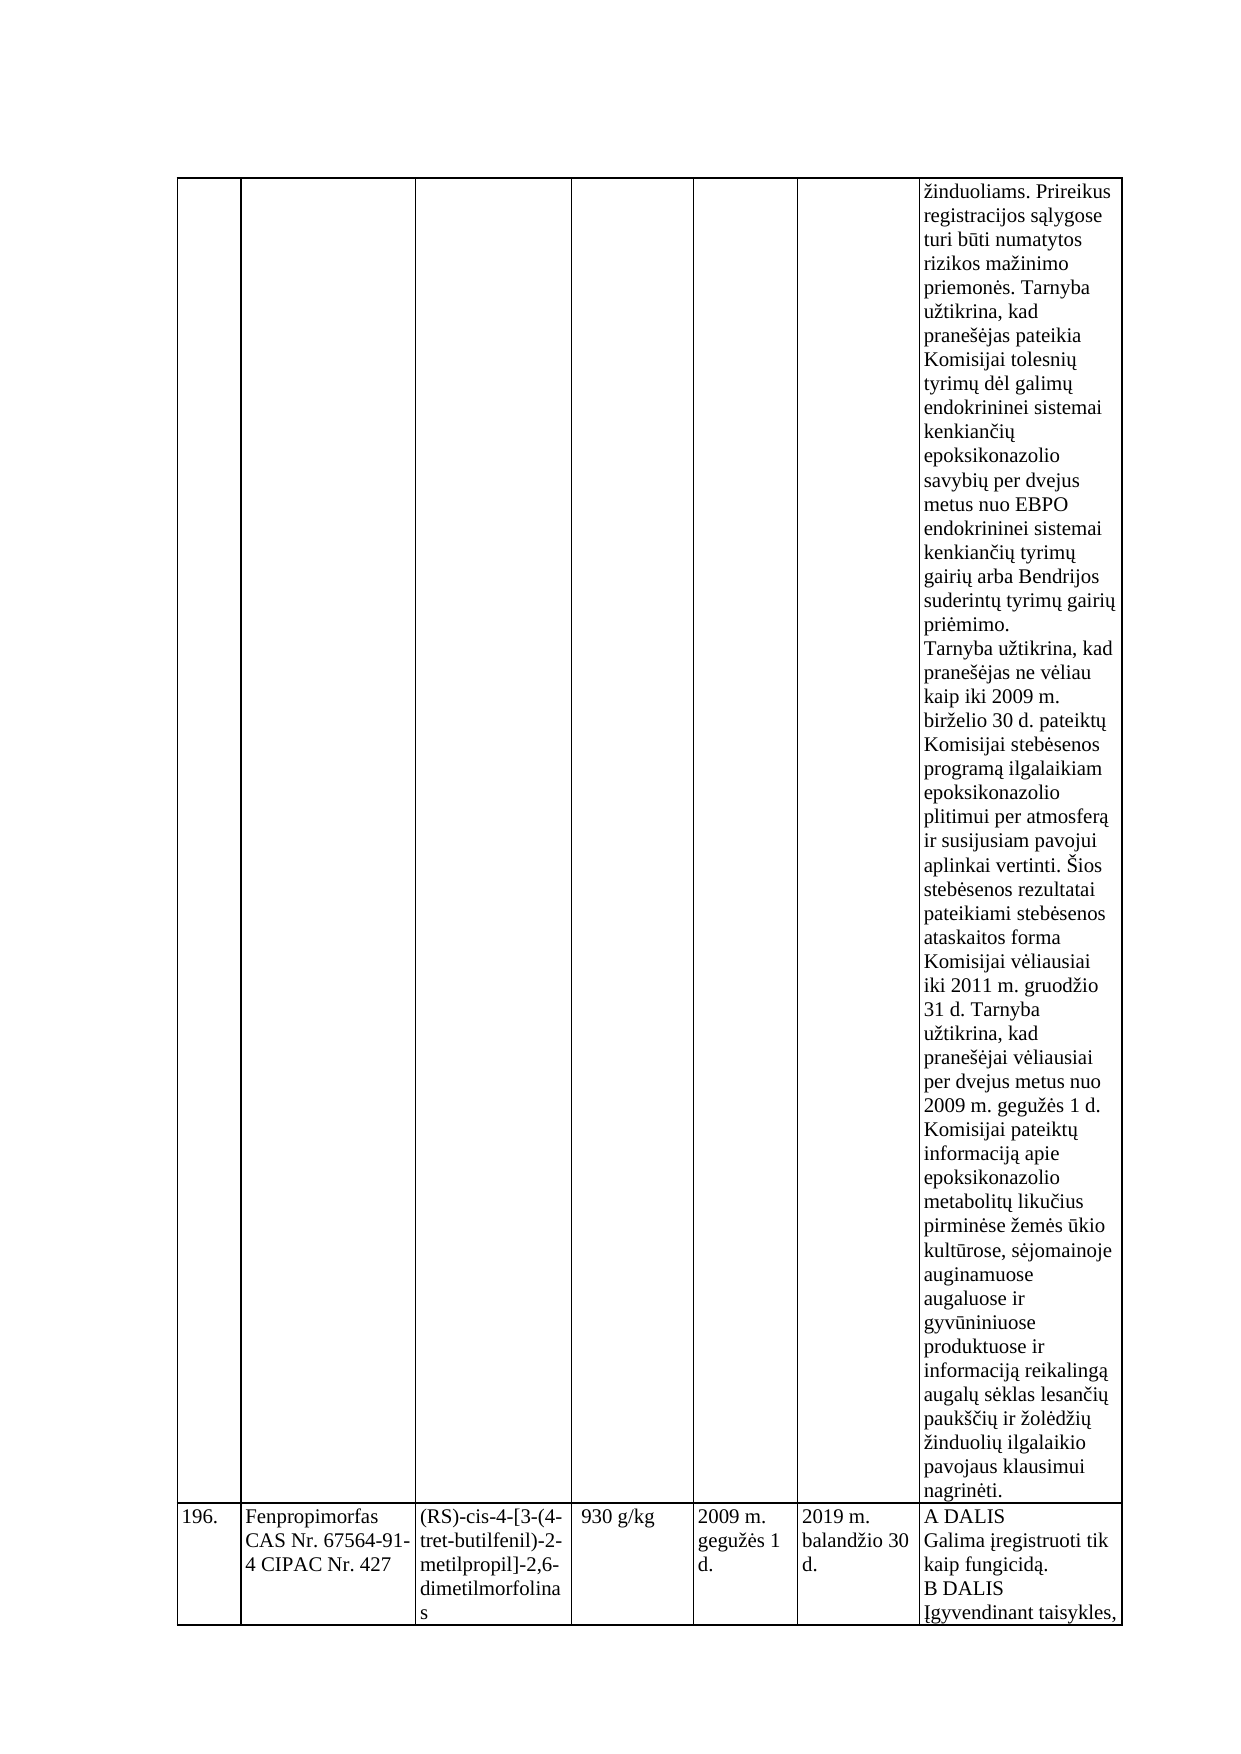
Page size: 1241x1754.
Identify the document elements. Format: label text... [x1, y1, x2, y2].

table_cell ≥ 930 g/kg [572, 1504, 693, 1624]
table_cell ≥ 920 g/kg [572, 179, 693, 1502]
table_cell [694, 179, 797, 1502]
table_cell A DALIS Galima įregistruoti tik kaip fungicidą. B DALIS Įgyvendinant taisykles, [920, 1504, 1121, 1624]
table_cell žinduoliams. Prireikus registracijos sąlygose turi būti numatytos rizikos mažinimo priemonės. Tarnyba užtikrina, kad pranešėjas pateikia Komisijai tolesnių tyrimų dėl galimų endokrininei sistemai kenkiančių epoksikonazolio savybių per dvejus metus nuo EBPO endokrininei sistemai kenkiančių tyrimų gairių arba Bendrijos suderintų tyrimų gairių priėmimo. Tarnyba užtikrina, kad pranešėjas ne vėliau kaip iki 2009 m. birželio 30 d. pateiktų Komisijai stebėsenos programą ilgalaikiam epoksikonazolio plitimui per atmosferą ir susijusiam pavojui aplinkai vertinti. Šios stebėsenos rezultatai pateikiami stebėsenos ataskaitos forma Komisijai vėliausiai iki 2011 m. gruodžio 31 d. Tarnyba užtikrina, kad pranešėjai vėliausiai per dvejus metus nuo 2009 m. gegužės 1 d. Komisijai pateiktų informaciją apie epoksikonazolio metabolitų likučius pirminėse žemės ūkio kultūrose, sėjomainoje auginamuose augaluose ir gyvūniniuose produktuose ir informaciją reikalingą augalų sėklas lesančių paukščių ir žolėdžių žinduolių ilgalaikio pavojaus klausimui nagrinėti. [920, 179, 1121, 1502]
table_cell [798, 179, 919, 1502]
table_cell 196. [178, 1504, 240, 1624]
table_cell [416, 179, 571, 1502]
table_cell [178, 179, 240, 1502]
table_cell 2009 m. gegužės 1 d. [694, 1504, 797, 1624]
table_cell (RS)-cis-4-[3-(4-tret-butilfenil)-2-metilpropil]-2,6-dimetilmorfolinas [416, 1504, 571, 1624]
table_cell [242, 179, 415, 1502]
table_cell 2019 m. balandžio 30 d. [798, 1504, 919, 1624]
table_cell Fenpropimorfas CAS Nr. 67564-91-4 CIPAC Nr. 427 [242, 1504, 415, 1624]
